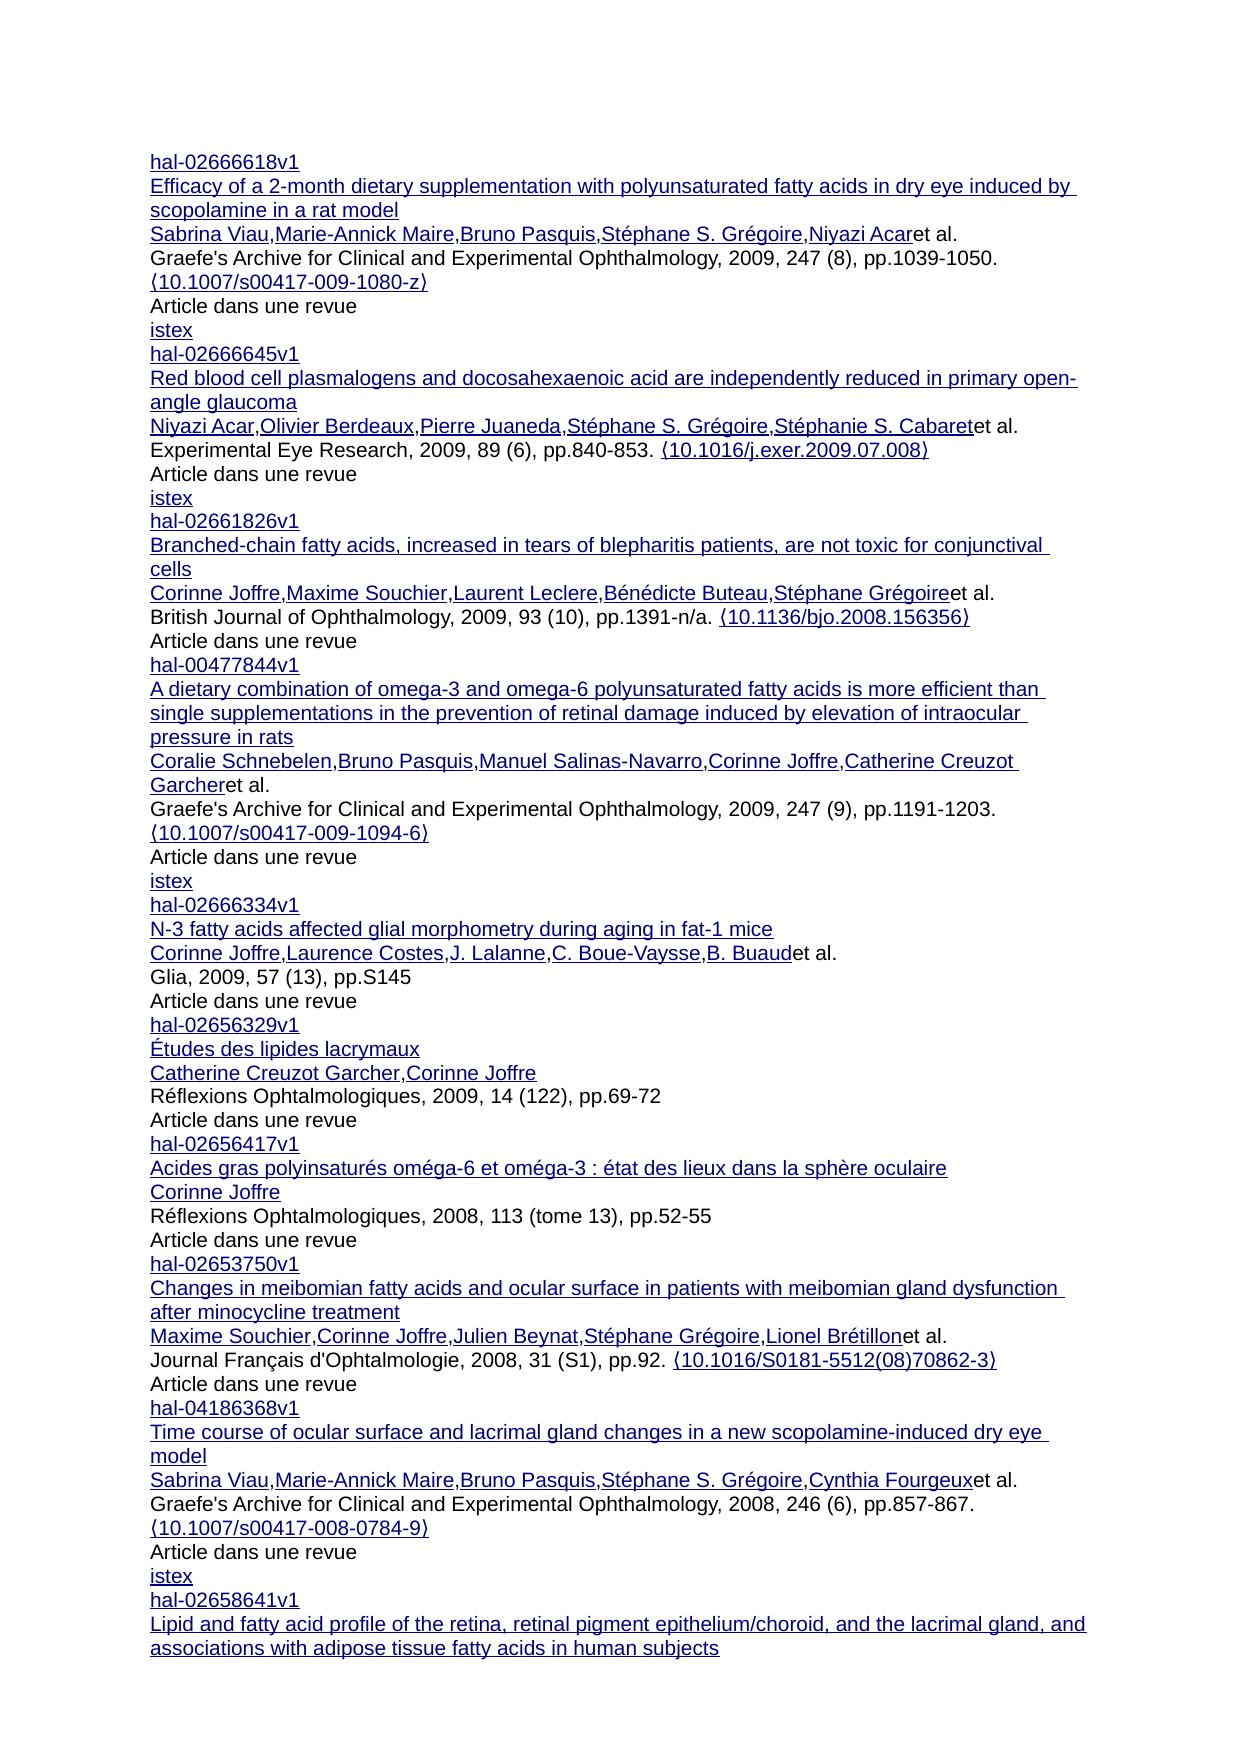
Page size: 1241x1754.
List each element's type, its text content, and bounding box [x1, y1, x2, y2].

table_cell Acides gras polyinsaturés oméga-6 et oméga-3 : état des lieux dans la sphère oculaire Corinne Joffre Réflexions Ophtalmologiques, 2008, 113 (tome 13), pp.52-55 Article dans une revue hal-02653750v1 [150, 1156, 1090, 1276]
table_cell Branched-chain fatty acids, increased in tears of blepharitis patients, are not toxic for conjunctival cells Corinne Joffre,Maxime Souchier,Laurent Leclere,Bénédicte Buteau,Stéphane Grégoireet al. British Journal of Ophthalmology, 2009, 93 (10), pp.1391-n/a. ⟨10.1136/bjo.2008.156356⟩ Article dans une revue hal-00477844v1 [150, 533, 1090, 677]
table_cell Études des lipides lacrymaux Catherine Creuzot Garcher,Corinne Joffre Réflexions Ophtalmologiques, 2009, 14 (122), pp.69-72 Article dans une revue hal-02656417v1 [150, 1036, 1090, 1156]
table_cell Changes in meibomian fatty acids and ocular surface in patients with meibomian gland dysfunction after minocycline treatment Maxime Souchier,Corinne Joffre,Julien Beynat,Stéphane Grégoire,Lionel Brétillonet al. Journal Français d'Ophtalmologie, 2008, 31 (S1), pp.92. ⟨10.1016/S0181-5512(08)70862-3⟩ Article dans une revue hal-04186368v1 [150, 1276, 1090, 1420]
table_cell A dietary combination of omega-3 and omega-6 polyunsaturated fatty acids is more efficient than single supplementations in the prevention of retinal damage induced by elevation of intraocular pressure in rats Coralie Schnebelen,Bruno Pasquis,Manuel Salinas-Navarro,Corinne Joffre,Catherine Creuzot Garcheret al. Graefe's Archive for Clinical and Experimental Ophthalmology, 2009, 247 (9), pp.1191-1203. ⟨10.1007/s00417-009-1094-6⟩ Article dans une revue istex hal-02666334v1 [150, 677, 1090, 917]
table_cell hal-02666618v1 [150, 150, 1090, 174]
table_cell Lipid and fatty acid profile of the retina, retinal pigment epithelium/choroid, and the lacrimal gland, and associations with adipose tissue fatty acids in human subjects [150, 1611, 1090, 1659]
table_cell Red blood cell plasmalogens and docosahexaenoic acid are independently reduced in primary open-angle glaucoma Niyazi Acar,Olivier Berdeaux,Pierre Juaneda,Stéphane S. Grégoire,Stéphanie S. Cabaretet al. Experimental Eye Research, 2009, 89 (6), pp.840-853. ⟨10.1016/j.exer.2009.07.008⟩ Article dans une revue istex hal-02661826v1 [150, 366, 1090, 533]
table_cell Efficacy of a 2-month dietary supplementation with polyunsaturated fatty acids in dry eye induced by scopolamine in a rat model Sabrina Viau,Marie-Annick Maire,Bruno Pasquis,Stéphane S. Grégoire,Niyazi Acaret al. Graefe's Archive for Clinical and Experimental Ophthalmology, 2009, 247 (8), pp.1039-1050. ⟨10.1007/s00417-009-1080-z⟩ Article dans une revue istex hal-02666645v1 [150, 174, 1090, 366]
table_cell Time course of ocular surface and lacrimal gland changes in a new scopolamine-induced dry eye model Sabrina Viau,Marie-Annick Maire,Bruno Pasquis,Stéphane S. Grégoire,Cynthia Fourgeuxet al. Graefe's Archive for Clinical and Experimental Ophthalmology, 2008, 246 (6), pp.857-867. ⟨10.1007/s00417-008-0784-9⟩ Article dans une revue istex hal-02658641v1 [150, 1420, 1090, 1611]
table_cell N-3 fatty acids affected glial morphometry during aging in fat-1 mice Corinne Joffre,Laurence Costes,J. Lalanne,C. Boue-Vaysse,B. Buaudet al. Glia, 2009, 57 (13), pp.S145 Article dans une revue hal-02656329v1 [150, 917, 1090, 1036]
